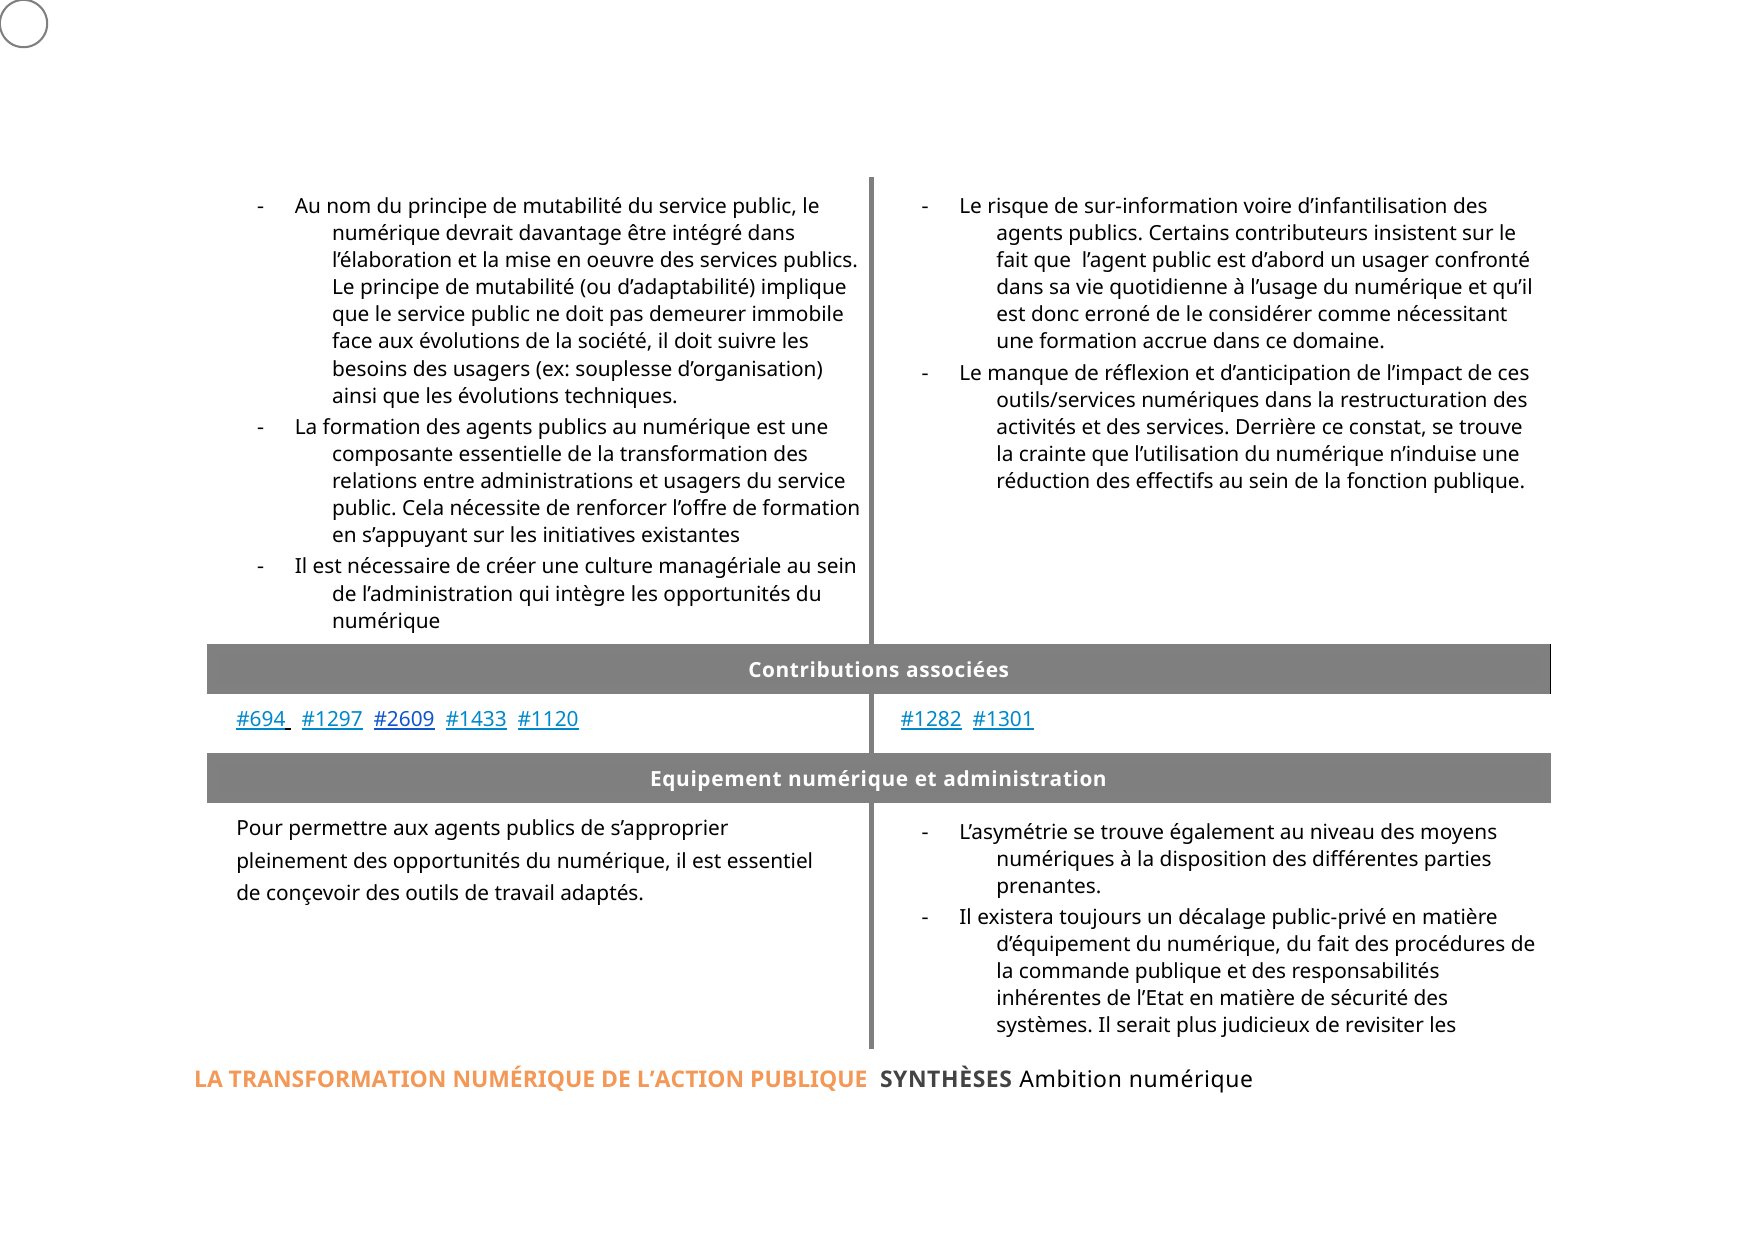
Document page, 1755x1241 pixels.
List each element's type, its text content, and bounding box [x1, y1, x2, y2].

table_cell Le risque de sur-information voire d’infantilisation des agents publics. Certains contributeurs insistent sur le fait que l’agent public est d’abord un usager confronté dans sa vie quotidienne à l’usage du numérique et qu’il est donc erroné de le considérer comme nécessitant une formation accrue dans ce domaine. Le manque de réflexion et d’anticipation de l’impact de ces outils/services numériques dans la restructuration des activités et des services. Derrière ce constat, se trouve la crainte que l’utilisation du numérique n’induise une réduction des effectifs au sein de la fonction publique. [874, 177, 1551, 644]
table_cell Pour permettre aux agents publics de s’approprier pleinement des opportunités du numérique, il est essentiel de conçevoir des outils de travail adaptés. [207, 803, 869, 1049]
table_cell Equipement numérique et administration [207, 753, 1551, 803]
table_cell Contributions associées [207, 644, 1550, 694]
table_cell #694 #1297 #2609 #1433 #1120 [207, 694, 869, 753]
table_cell Au nom du principe de mutabilité du service public, le numérique devrait davantage être intégré dans l’élaboration et la mise en oeuvre des services publics. Le principe de mutabilité (ou d’adaptabilité) implique que le service public ne doit pas demeurer immobile face aux évolutions de la société, il doit suivre les besoins des usagers (ex: souplesse d’organisation) ainsi que les évolutions techniques. La formation des agents publics au numérique est une composante essentielle de la transformation des relations entre administrations et usagers du service public. Cela nécessite de renforcer l’offre de formation en s’appuyant sur les initiatives existantes Il est nécessaire de créer une culture managériale au sein de l’administration qui intègre les opportunités du numérique [207, 177, 869, 644]
table_cell L’asymétrie se trouve également au niveau des moyens numériques à la disposition des différentes parties prenantes. Il existera toujours un décalage public-privé en matière d’équipement du numérique, du fait des procédures de la commande publique et des responsabilités inhérentes de l’Etat en matière de sécurité des systèmes. Il serait plus judicieux de revisiter les [874, 803, 1551, 1049]
table_cell #1282 #1301 [874, 694, 1551, 753]
